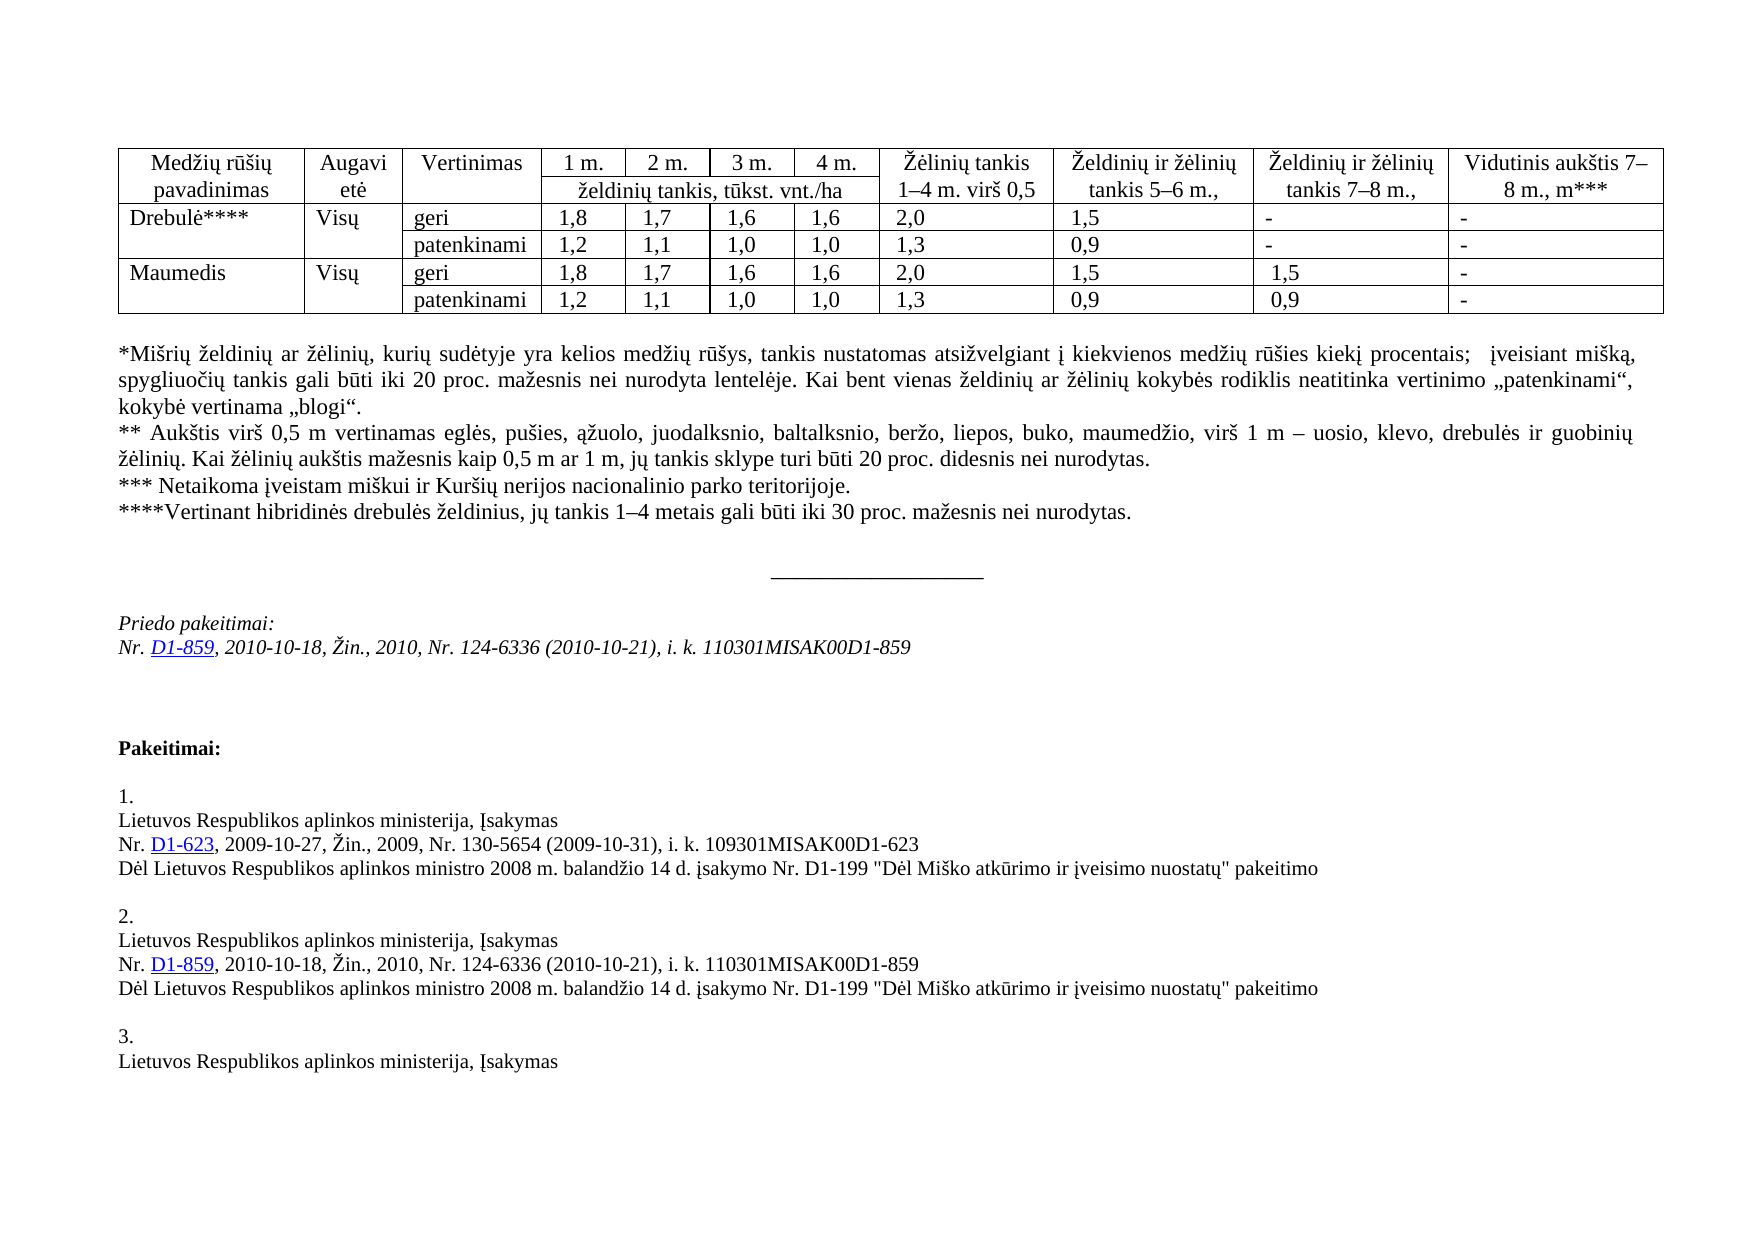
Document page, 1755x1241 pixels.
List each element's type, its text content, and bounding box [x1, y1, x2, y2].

text 3. [118, 1024, 1636, 1048]
table_header Vertinimas [403, 149, 541, 203]
table_cell ≥ 0,9 [1054, 231, 1253, 258]
table_cell - [1254, 204, 1448, 230]
table_cell Visų [305, 204, 402, 258]
table_header 3 m. [711, 149, 794, 176]
table_header Vidutinis aukštis 7–8 m., m*** [1449, 149, 1663, 203]
table_header Žėlinių tankis 1–4 m. virš 0,5 m ar 1 m** [880, 149, 1053, 203]
table_cell ≥ 1,7 [626, 204, 709, 230]
table_cell - [1449, 259, 1663, 285]
text Lietuvos Respublikos aplinkos ministerija, Įsakymas [118, 1048, 1636, 1073]
text *Mišrių želdinių ar žėlinių, kurių sudėtyje yra kelios medžių rūšys, tankis nustatomas atsižvelgiant į kiekvienos medžių rūšies kiekį procentais; įveisiant mišką, spygliuočių tankis gali būti iki 20 proc. mažesnis nei nurodyta lentelėje. Kai bent vienas želdinių ar žėlinių kokybės rodiklis neatitinka vertinimo „patenkinami“, kokybė vertinama „blogi“. [118, 340, 1636, 419]
table_cell - [1254, 231, 1448, 258]
text Nr. D1-859, 2010-10-18, Žin., 2010, Nr. 124-6336 (2010-10-21), i. k. 110301MISAK00D1-859 [118, 952, 1636, 976]
table_cell ≥ 1,7 [626, 259, 709, 285]
table_header 2 m. [626, 149, 709, 176]
table_header Augavietė [305, 149, 402, 203]
table_cell ≥ 1,5 [1054, 259, 1253, 285]
text 2. [118, 904, 1636, 928]
table_cell ≥ 1,0 [711, 231, 794, 258]
text Lietuvos Respublikos aplinkos ministerija, Įsakymas [118, 928, 1636, 952]
text Nr. D1-623, 2009-10-27, Žin., 2009, Nr. 130-5654 (2009-10-31), i. k. 109301MISAK00D1-623 [118, 832, 1636, 856]
text 1. [118, 784, 1636, 808]
table_cell geri [403, 204, 541, 230]
table_cell želdinių tankis, tūkst. vnt./ha [542, 177, 879, 203]
text *** Netaikoma įveistam miškui ir Kuršių nerijos nacionalinio parko teritorijoje. [118, 472, 1636, 498]
text Nr. D1-859, 2010-10-18, Žin., 2010, Nr. 124-6336 (2010-10-21), i. k. 110301MISAK00D1-859 [118, 635, 1636, 659]
table_cell ≥ 1,2 [542, 231, 625, 258]
text Priedo pakeitimai: [118, 611, 1636, 635]
table_header 1 m. [542, 149, 625, 176]
table_cell - [1449, 286, 1663, 313]
table_cell ≥ 1,1 [626, 286, 709, 313]
table_header Želdinių ir žėlinių tankis 7–8 m., tūkst.vnt./ha [1254, 149, 1448, 203]
table_cell ≥ 1,1 [626, 231, 709, 258]
table_cell ≥ 1,0 [711, 286, 794, 313]
table_cell ≥ 1,3 [880, 286, 1053, 313]
text ** Aukštis virš 0,5 m vertinamas eglės, pušies, ąžuolo, juodalksnio, baltalksnio, beržo, liepos, buko, maumedžio, virš 1 m – uosio, klevo, drebulės ir guobinių žėlinių. Kai žėlinių aukštis mažesnis kaip 0,5 m ar 1 m, jų tankis sklype turi būti 20 proc. didesnis nei nurodytas. [118, 419, 1636, 472]
table_cell - [1449, 204, 1663, 230]
table_cell ≥ 0,9 [1054, 286, 1253, 313]
table_cell ≥ 1,6 [795, 204, 879, 230]
table_cell ≥ 1,6 [795, 259, 879, 285]
table_cell ≥ 1,5 [1054, 204, 1253, 230]
table_cell patenkinami [403, 286, 541, 313]
table_cell ≥ 1,8 [542, 259, 625, 285]
table_cell ≥ 2,0 [880, 204, 1053, 230]
text Pakeitimai: [118, 736, 1636, 760]
table_cell ≥ 1,2 [542, 286, 625, 313]
text Dėl Lietuvos Respublikos aplinkos ministro 2008 m. balandžio 14 d. įsakymo Nr. D1-199 "Dėl Miško atkūrimo ir įveisimo nuostatų" pakeitimo [118, 976, 1636, 1000]
table_cell ≥ 1,6 [711, 259, 794, 285]
table_cell geri [403, 259, 541, 285]
text Lietuvos Respublikos aplinkos ministerija, Įsakymas [118, 808, 1636, 832]
table_header Medžių rūšių pavadinimas [119, 149, 304, 203]
table_cell ≥ 1,3 [880, 231, 1053, 258]
table_cell patenkinami [403, 231, 541, 258]
table_cell ≥ 0,9 [1254, 286, 1448, 313]
table_cell - [1449, 231, 1663, 258]
table_cell Maumedis [119, 259, 304, 313]
table_header Želdinių ir žėlinių tankis 5–6 m., tūkst. vnt./ha [1054, 149, 1253, 203]
table_cell ≥ 2,0 [880, 259, 1053, 285]
text ****Vertinant hibridinės drebulės želdinius, jų tankis 1–4 metais gali būti iki 30 proc. mažesnis nei nurodytas. [118, 498, 1636, 524]
table_cell ≥ 1,0 [795, 286, 879, 313]
table_cell ≥ 1,8 [542, 204, 625, 230]
table_cell Visų [305, 259, 402, 313]
table_header 4 m. [795, 149, 879, 176]
table_cell ≥ 1,6 [711, 204, 794, 230]
table_cell ≥ 1,5 [1254, 259, 1448, 285]
text _________________ [118, 553, 1636, 582]
table_cell Drebulė**** [119, 204, 304, 258]
table_cell ≥ 1,0 [795, 231, 879, 258]
text Dėl Lietuvos Respublikos aplinkos ministro 2008 m. balandžio 14 d. įsakymo Nr. D1-199 "Dėl Miško atkūrimo ir įveisimo nuostatų" pakeitimo [118, 856, 1636, 880]
